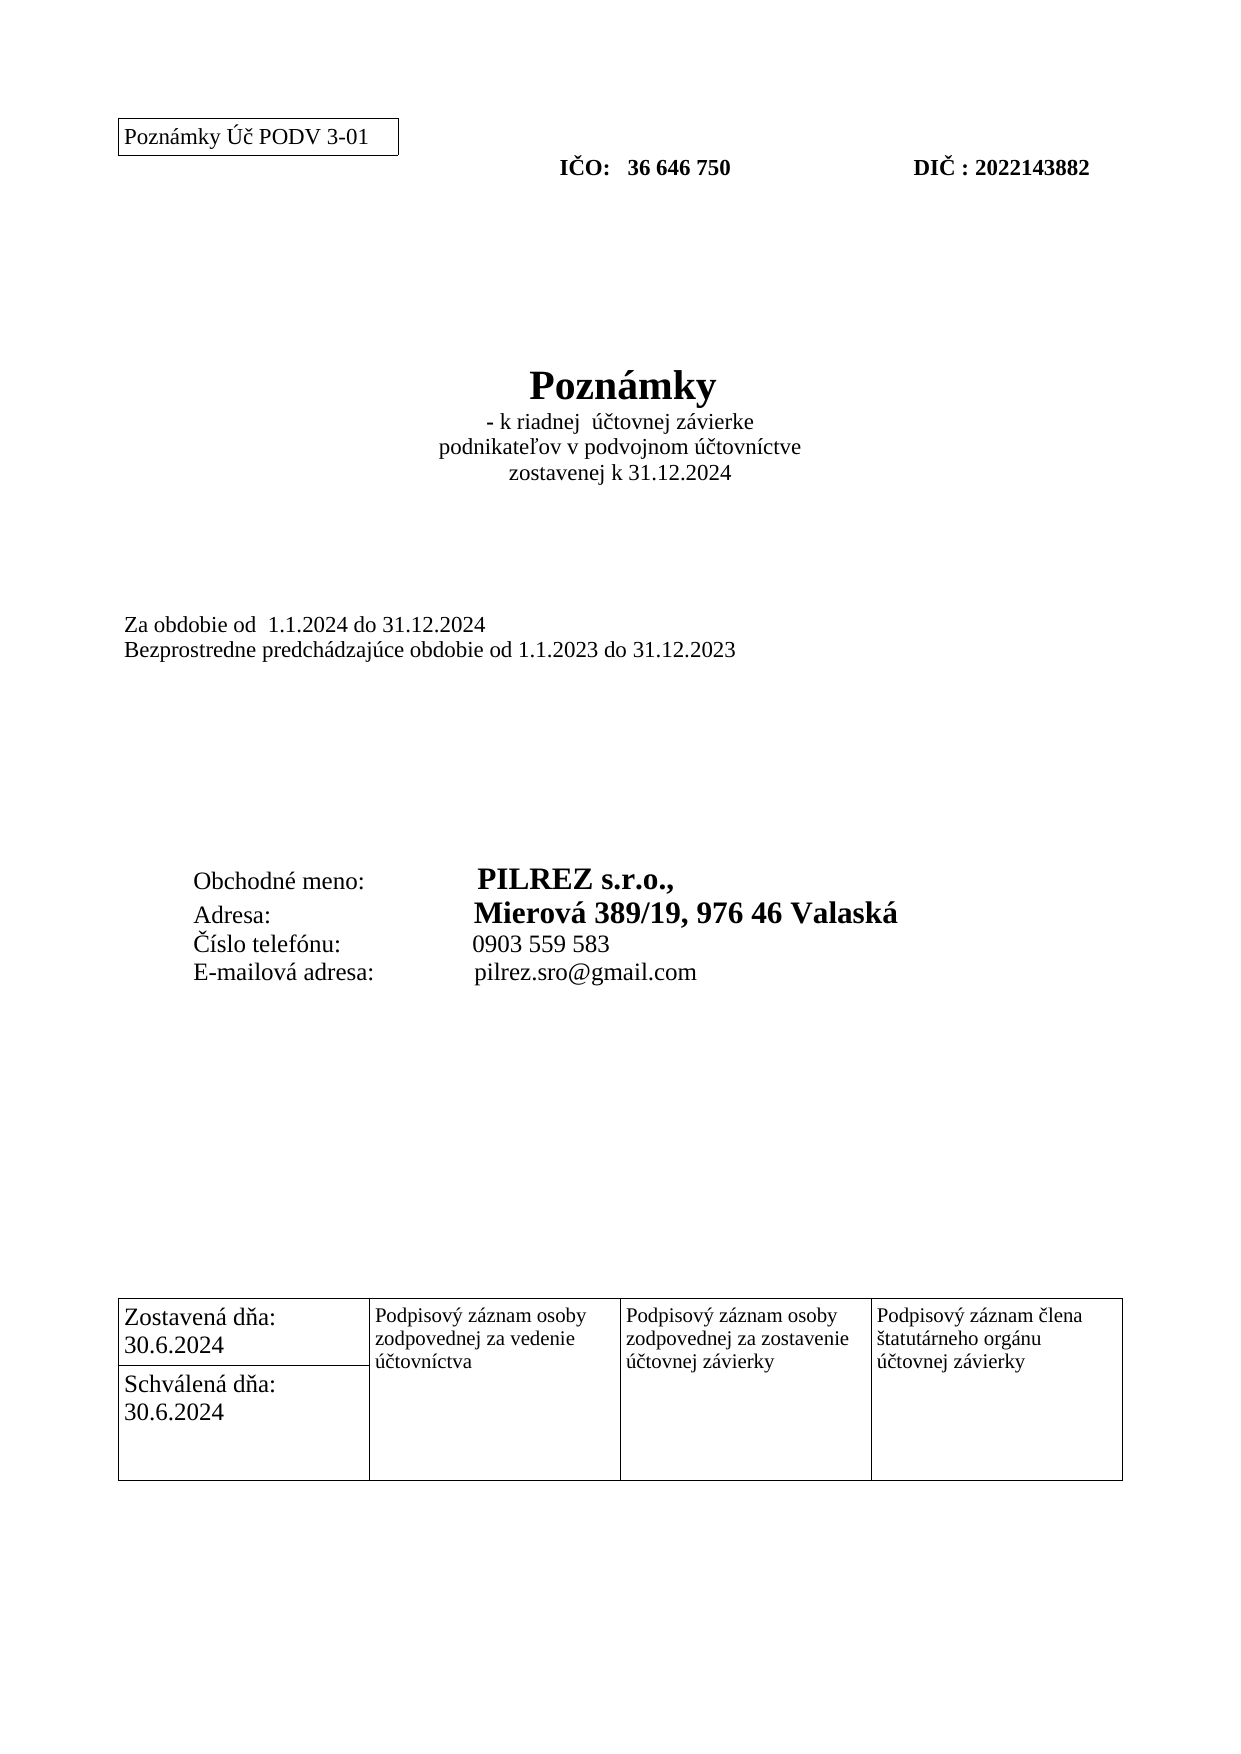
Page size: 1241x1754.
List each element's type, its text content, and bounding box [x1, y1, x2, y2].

table_header Podpisový záznam osoby zodpovednej za vedenie účtovníctva [370, 1299, 620, 1480]
list Adresa: Mierová 389/19, 976 46 Valaská [156, 896, 1122, 931]
text Poznámky [118, 363, 1122, 409]
list Obchodné meno: PILREZ s.r.o., [156, 861, 1122, 896]
table_cell Schválená dňa: 30.6.2024 [119, 1366, 369, 1480]
table_header Podpisový záznam člena štatutárneho orgánu účtovnej závierky [872, 1299, 1122, 1480]
text podnikateľov v podvojnom účtovníctve [118, 434, 1122, 459]
text - k riadnej účtovnej závierke [118, 409, 1122, 434]
table_header Podpisový záznam osoby zodpovednej za zostavenie účtovnej závierky [621, 1299, 871, 1480]
list E-mailová adresa: pilrez.sro@gmail.com [156, 958, 1122, 986]
text zostavenej k 31.12.2024 [118, 459, 1122, 485]
text Za obdobie od 1.1.2024 do 31.12.2024 [118, 612, 1122, 637]
table_header Zostavená dňa: 30.6.2024 [119, 1299, 369, 1365]
text Bezprostredne predchádzajúce obdobie od 1.1.2023 do 31.12.2023 [118, 637, 1122, 663]
list Číslo telefónu: 0903 559 583 [156, 931, 1122, 958]
